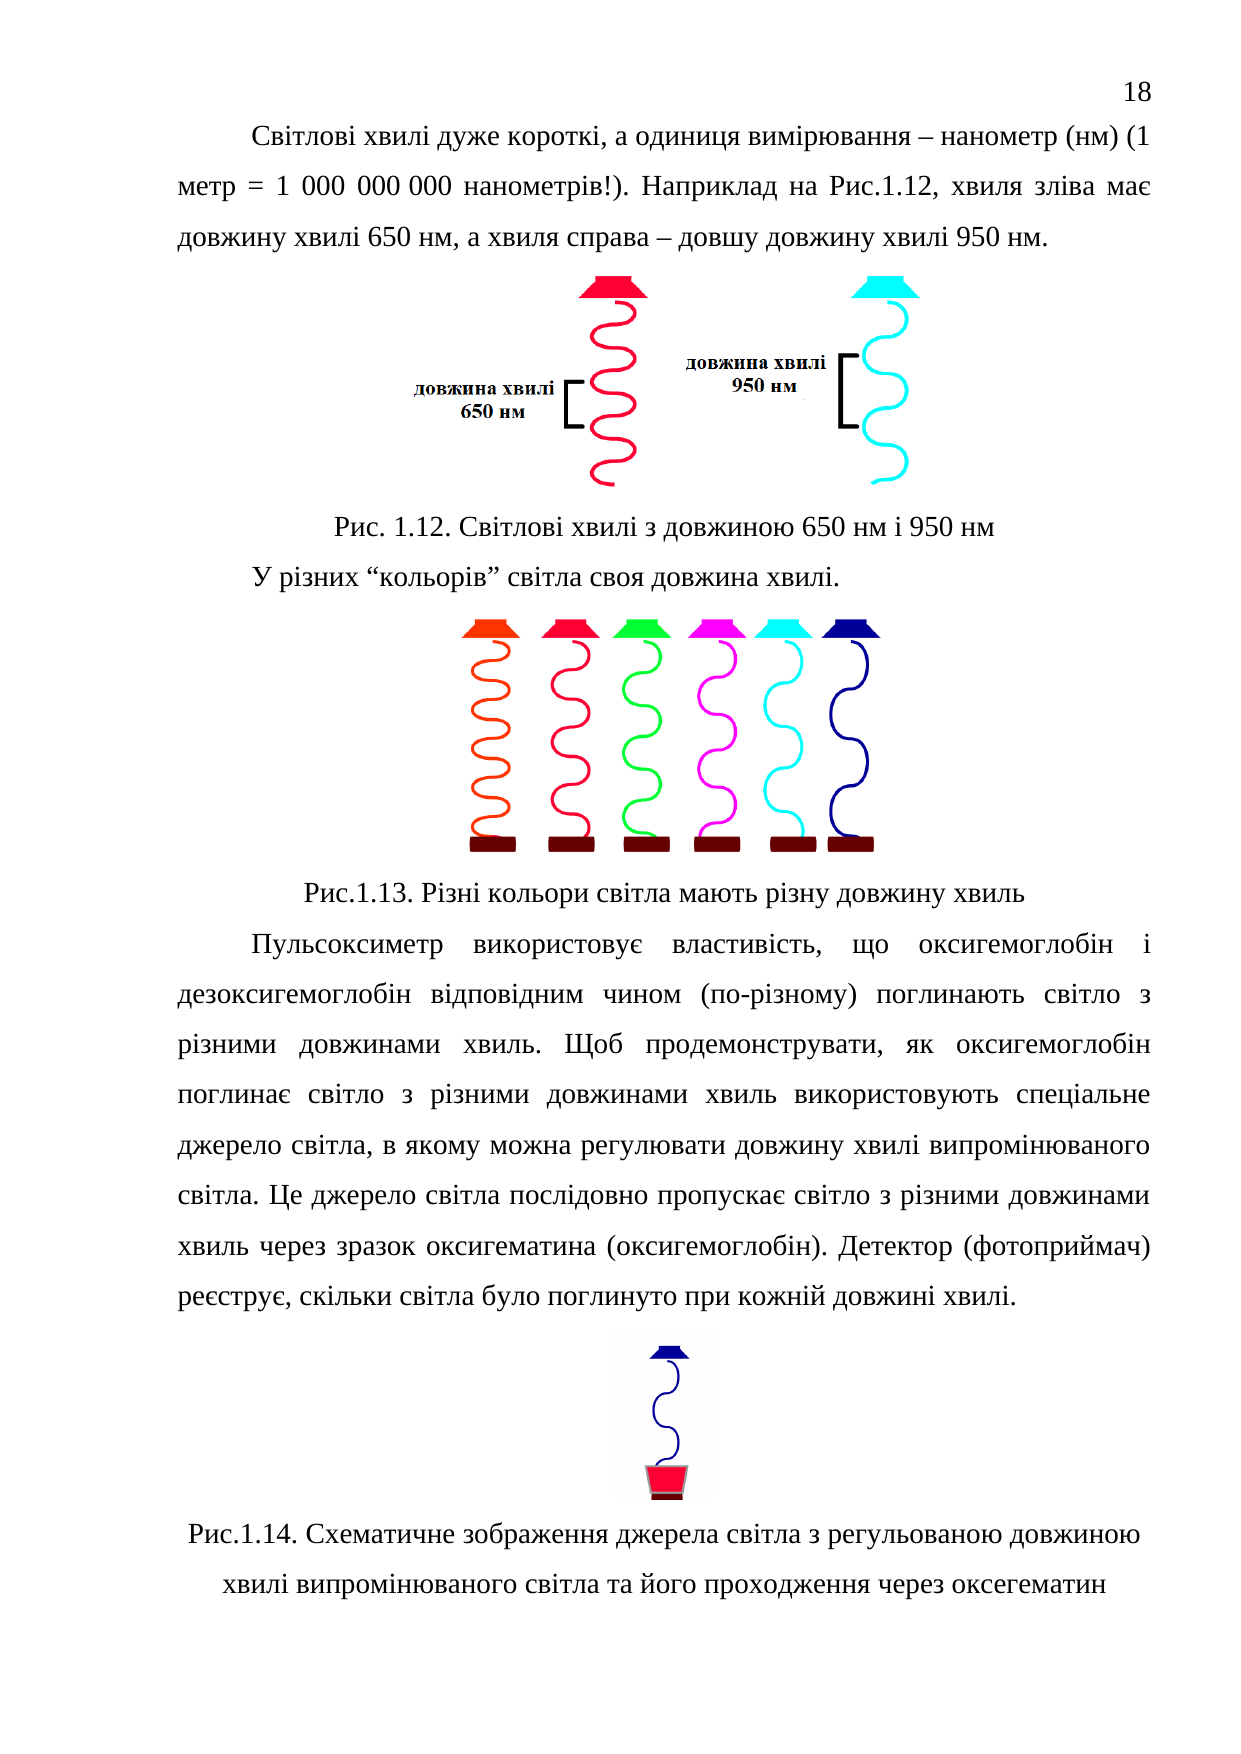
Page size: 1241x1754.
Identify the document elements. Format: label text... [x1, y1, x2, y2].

text Рис.1.13. Різні кольори світла мають різну довжину хвиль [177, 875, 1152, 909]
text У різних “кольорів” світла своя довжина хвилі. [177, 559, 1152, 593]
text Рис.1.14. Схематичне зображення джерела світла з регульованою довжиною хвилі випромінюваного світла та його проходження через оксегематин [177, 1516, 1152, 1600]
picture [412, 610, 916, 859]
picture [612, 1328, 717, 1500]
text Пульсоксиметр використовує властивість, що оксигемоглобін і дезоксигемоглобін відповідним чином (по-різному) поглинають світло з різними довжинами хвиль. Щоб продемонструвати, як оксигемоглобін поглинає світло з різними довжинами хвиль використовують спеціальне джерело світла, в якому можна регулювати довжину хвилі випромінюваного світла. Це джерело світла послідовно пропускає світло з різними довжинами хвиль через зразок оксигематина (оксигемоглобін). Детектор (фотоприймач) реєструє, скільки світла було поглинуто при кожній довжині хвилі. [177, 926, 1152, 1311]
text Рис. 1.12. Світлові хвилі з довжиною 650 нм і 950 нм [177, 509, 1152, 543]
picture [406, 269, 923, 493]
text Світлові хвилі дуже короткі, а одиниця вимірювання – нанометр (нм) (1 метр = 1 000 000 000 нанометрів!). Наприклад на Рис.1.12, хвиля зліва має довжину хвилі 650 нм, а хвиля справа – довшу довжину хвилі 950 нм. [177, 118, 1152, 252]
